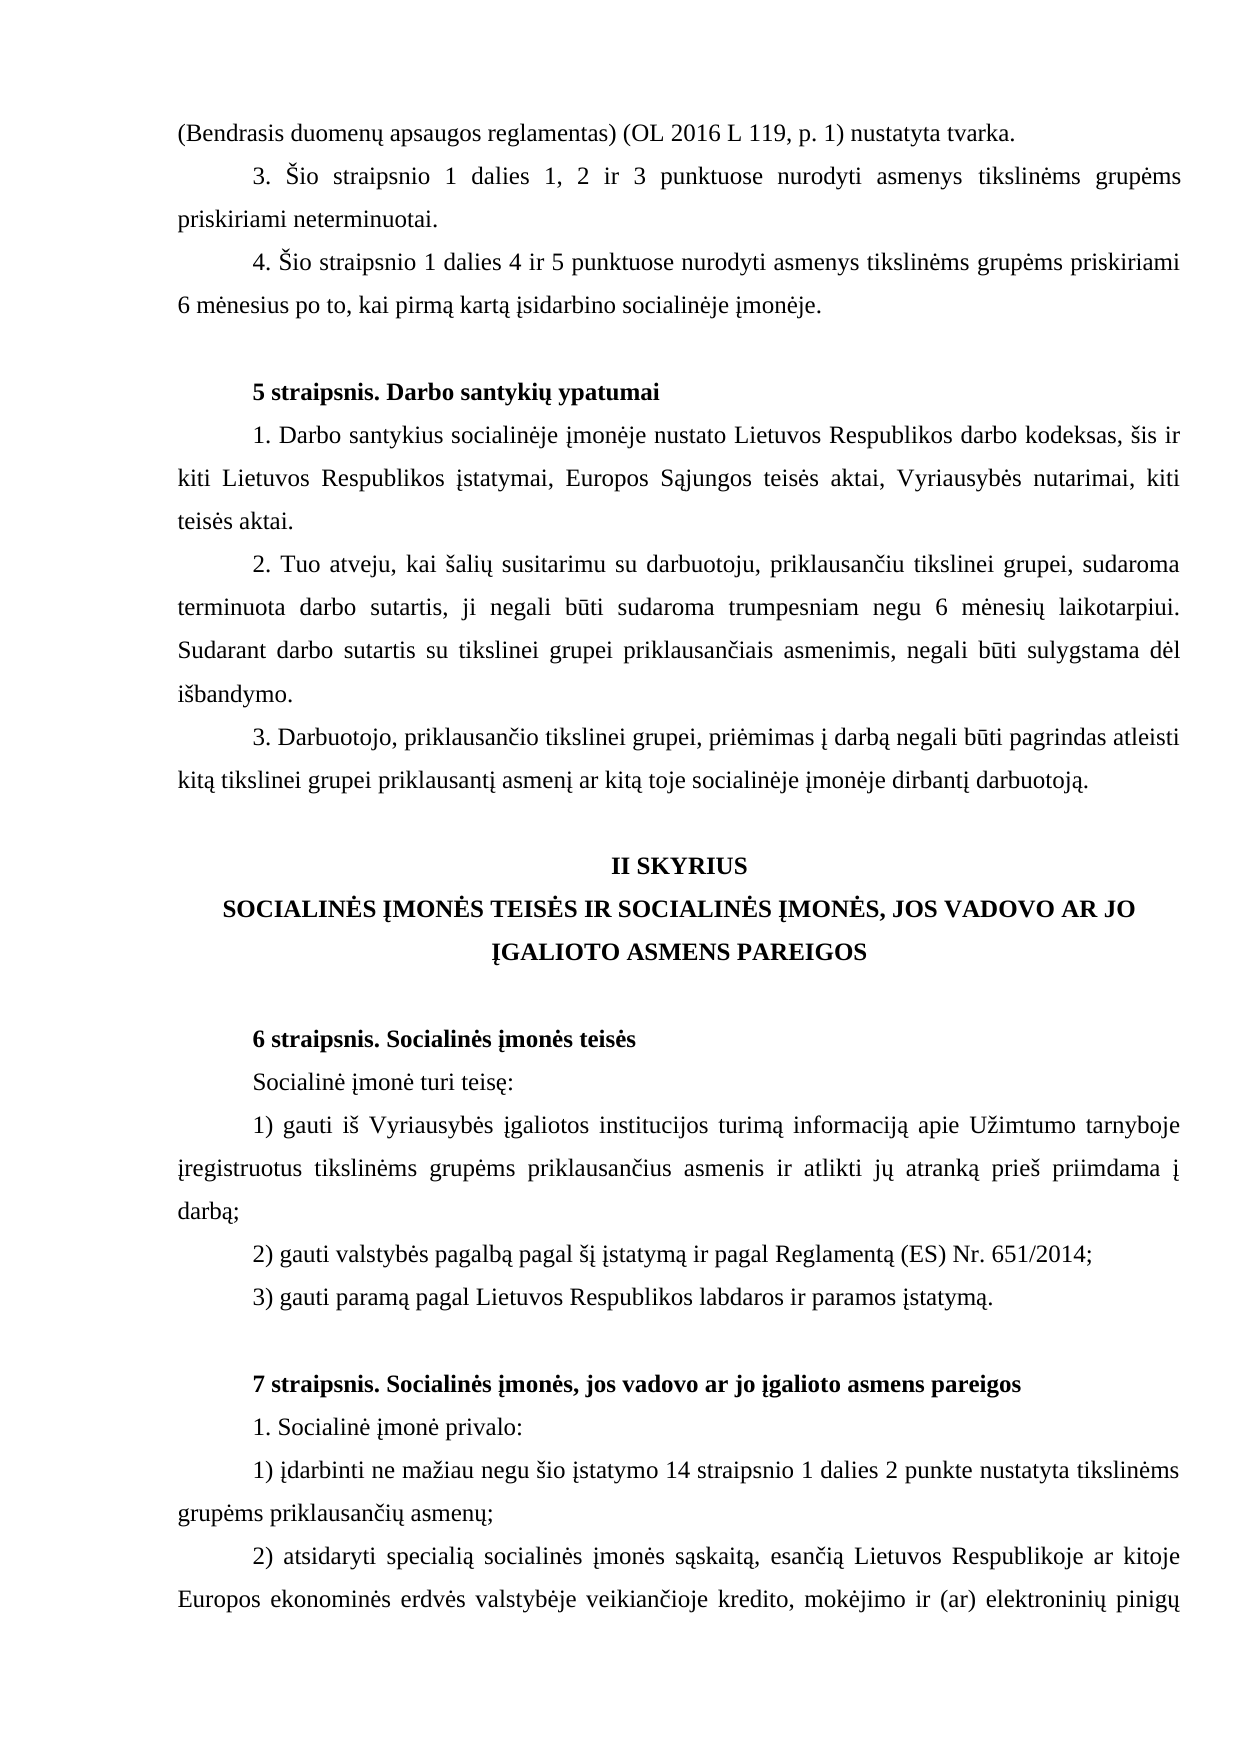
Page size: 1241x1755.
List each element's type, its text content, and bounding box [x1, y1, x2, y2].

text 4. Šio straipsnio 1 dalies 4 ir 5 punktuose nurodyti asmenys tikslinėms grupėms priskiriami 6 mėnesius po to, kai pirmą kartą įsidarbino socialinėje įmonėje. [177, 247, 1181, 319]
text 1) įdarbinti ne mažiau negu šio įstatymo 14 straipsnio 1 dalies 2 punkte nustatyta tikslinėms grupėms priklausančių asmenų; [177, 1455, 1181, 1527]
text 7 straipsnis. Socialinės įmonės, jos vadovo ar jo įgalioto asmens pareigos [177, 1369, 1181, 1397]
text 5 straipsnis. Darbo santykių ypatumai [177, 377, 1181, 406]
text Socialinės įmonės teisės ir Socialinės įmonės, jos vadovo ar jo [177, 894, 1181, 923]
text Socialinė įmonė turi teisę: [177, 1067, 1181, 1096]
text 3. Darbuotojo, priklausančio tikslinei grupei, priėmimas į darbą negali būti pagrindas atleisti kitą tikslinei grupei priklausantį asmenį ar kitą toje socialinėje įmonėje dirbantį darbuotoją. [177, 722, 1181, 794]
text įgalioto asmens pareigos [177, 937, 1181, 966]
text II skyrius [177, 851, 1181, 880]
text 2) gauti valstybės pagalbą pagal šį įstatymą ir pagal Reglamentą (ES) Nr. 651/2014; [177, 1239, 1181, 1268]
text 3) gauti paramą pagal Lietuvos Respublikos labdaros ir paramos įstatymą. [177, 1282, 1181, 1311]
text 1) gauti iš Vyriausybės įgaliotos institucijos turimą informaciją apie Užimtumo tarnyboje įregistruotus tikslinėms grupėms priklausančius asmenis ir atlikti jų atranką prieš priimdama į darbą; [177, 1110, 1181, 1225]
text 6 straipsnis. Socialinės įmonės teisės [177, 1024, 1181, 1052]
text 1. Socialinė įmonė privalo: [177, 1412, 1181, 1441]
text 1. Darbo santykius socialinėje įmonėje nustato Lietuvos Respublikos darbo kodeksas, šis ir kiti Lietuvos Respublikos įstatymai, Europos Sąjungos teisės aktai, Vyriausybės nutarimai, kiti teisės aktai. [177, 420, 1181, 535]
text 2. Tuo atveju, kai šalių susitarimu su darbuotoju, priklausančiu tikslinei grupei, sudaroma terminuota darbo sutartis, ji negali būti sudaroma trumpesniam negu 6 mėnesių laikotarpiui. Sudarant darbo sutartis su tikslinei grupei priklausančiais asmenimis, negali būti sulygstama dėl išbandymo. [177, 549, 1181, 707]
text 2) atsidaryti specialią socialinės įmonės sąskaitą, esančią Lietuvos Respublikoje ar kitoje Europos ekonominės erdvės valstybėje veikiančioje kredito, mokėjimo ir (ar) elektroninių pinigų [177, 1541, 1181, 1613]
text 3. Šio straipsnio 1 dalies 1, 2 ir 3 punktuose nurodyti asmenys tikslinėms grupėms priskiriami neterminuotai. [177, 161, 1181, 233]
text (Bendrasis duomenų apsaugos reglamentas) (OL 2016 L 119, p. 1) nustatyta tvarka. [177, 118, 1181, 147]
